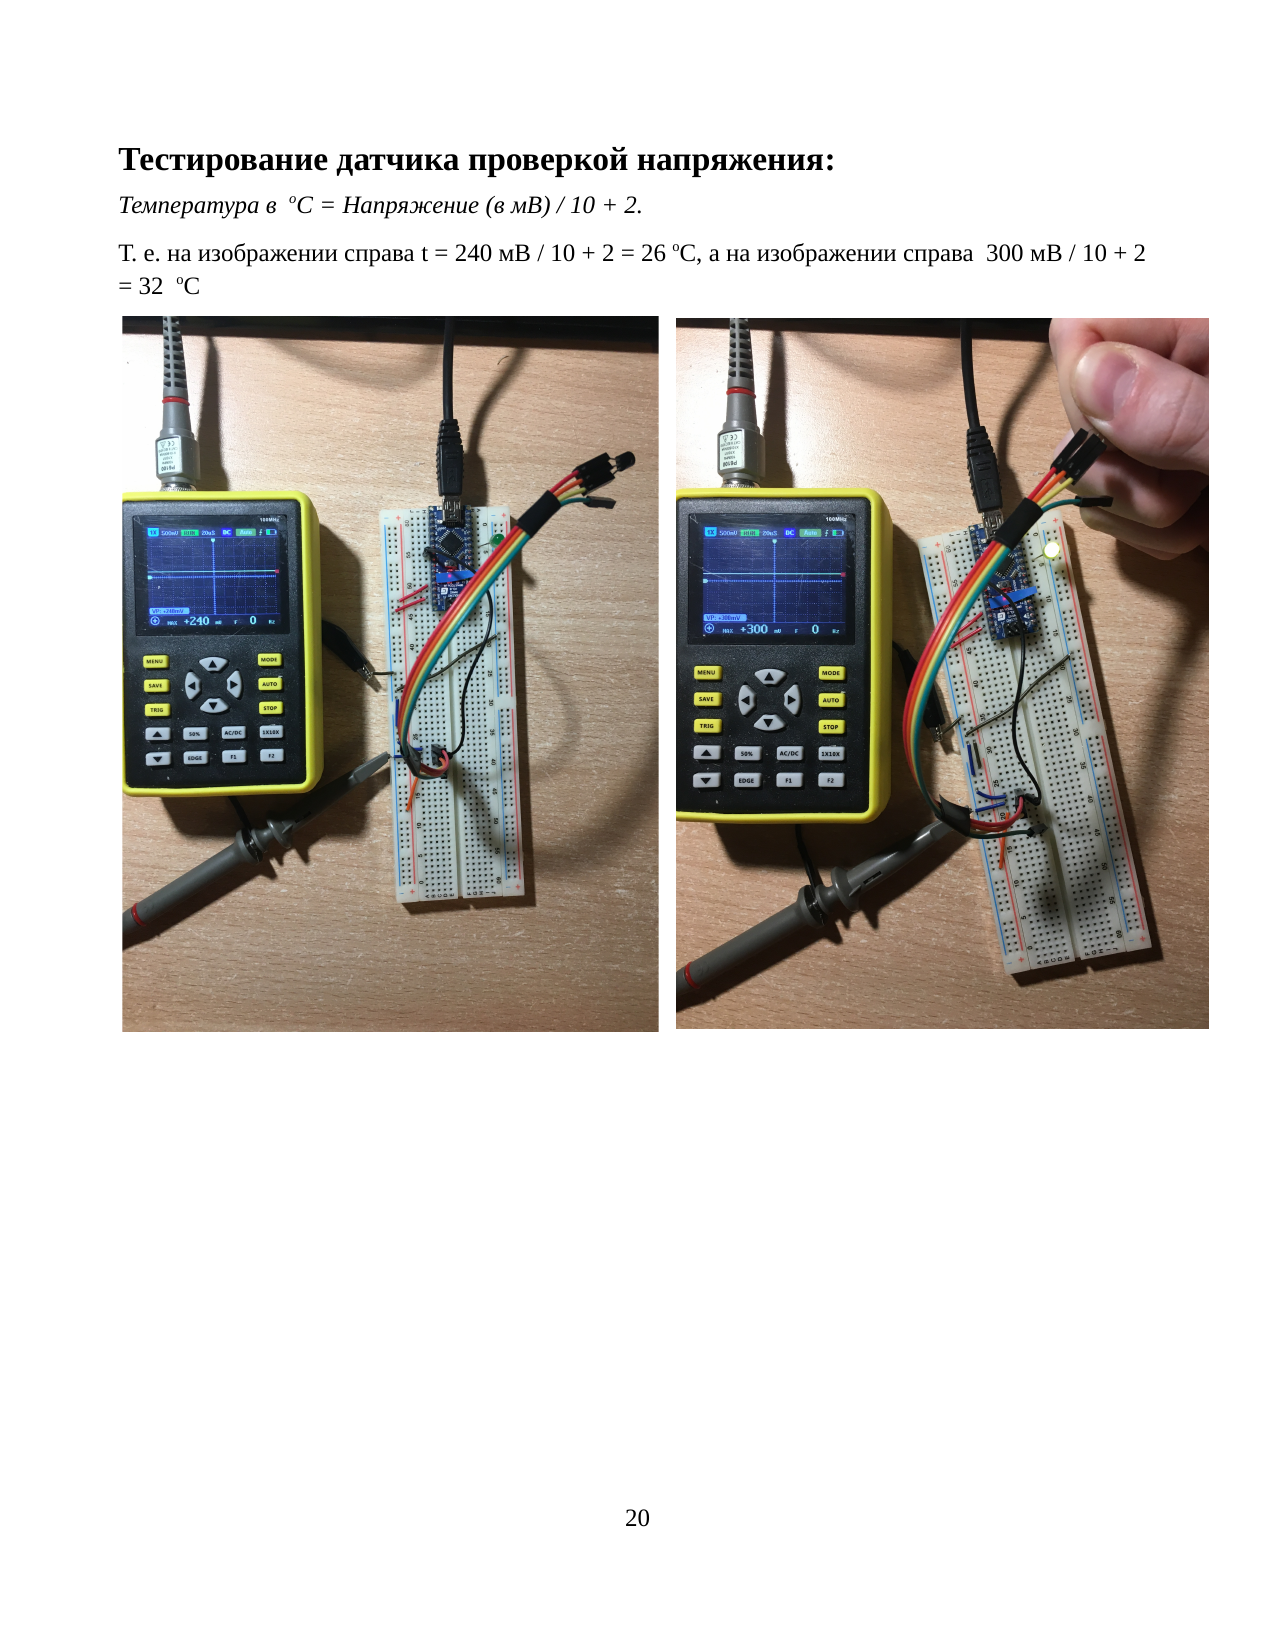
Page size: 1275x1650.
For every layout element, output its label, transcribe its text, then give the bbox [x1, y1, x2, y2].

text Т. е. на изображении справа t = 240 мВ / 10 + 2 = 26 oC, а на изображении справа 300 мВ / 10 + 2 = 32 oC [118, 238, 1157, 299]
subtitle Тестирование датчика проверкой напряжения: [118, 139, 1157, 178]
text Температура в oC = Напряжение (в мВ) / 10 + 2. [118, 190, 1157, 219]
picture [676, 318, 1209, 1029]
picture [122, 316, 659, 1032]
